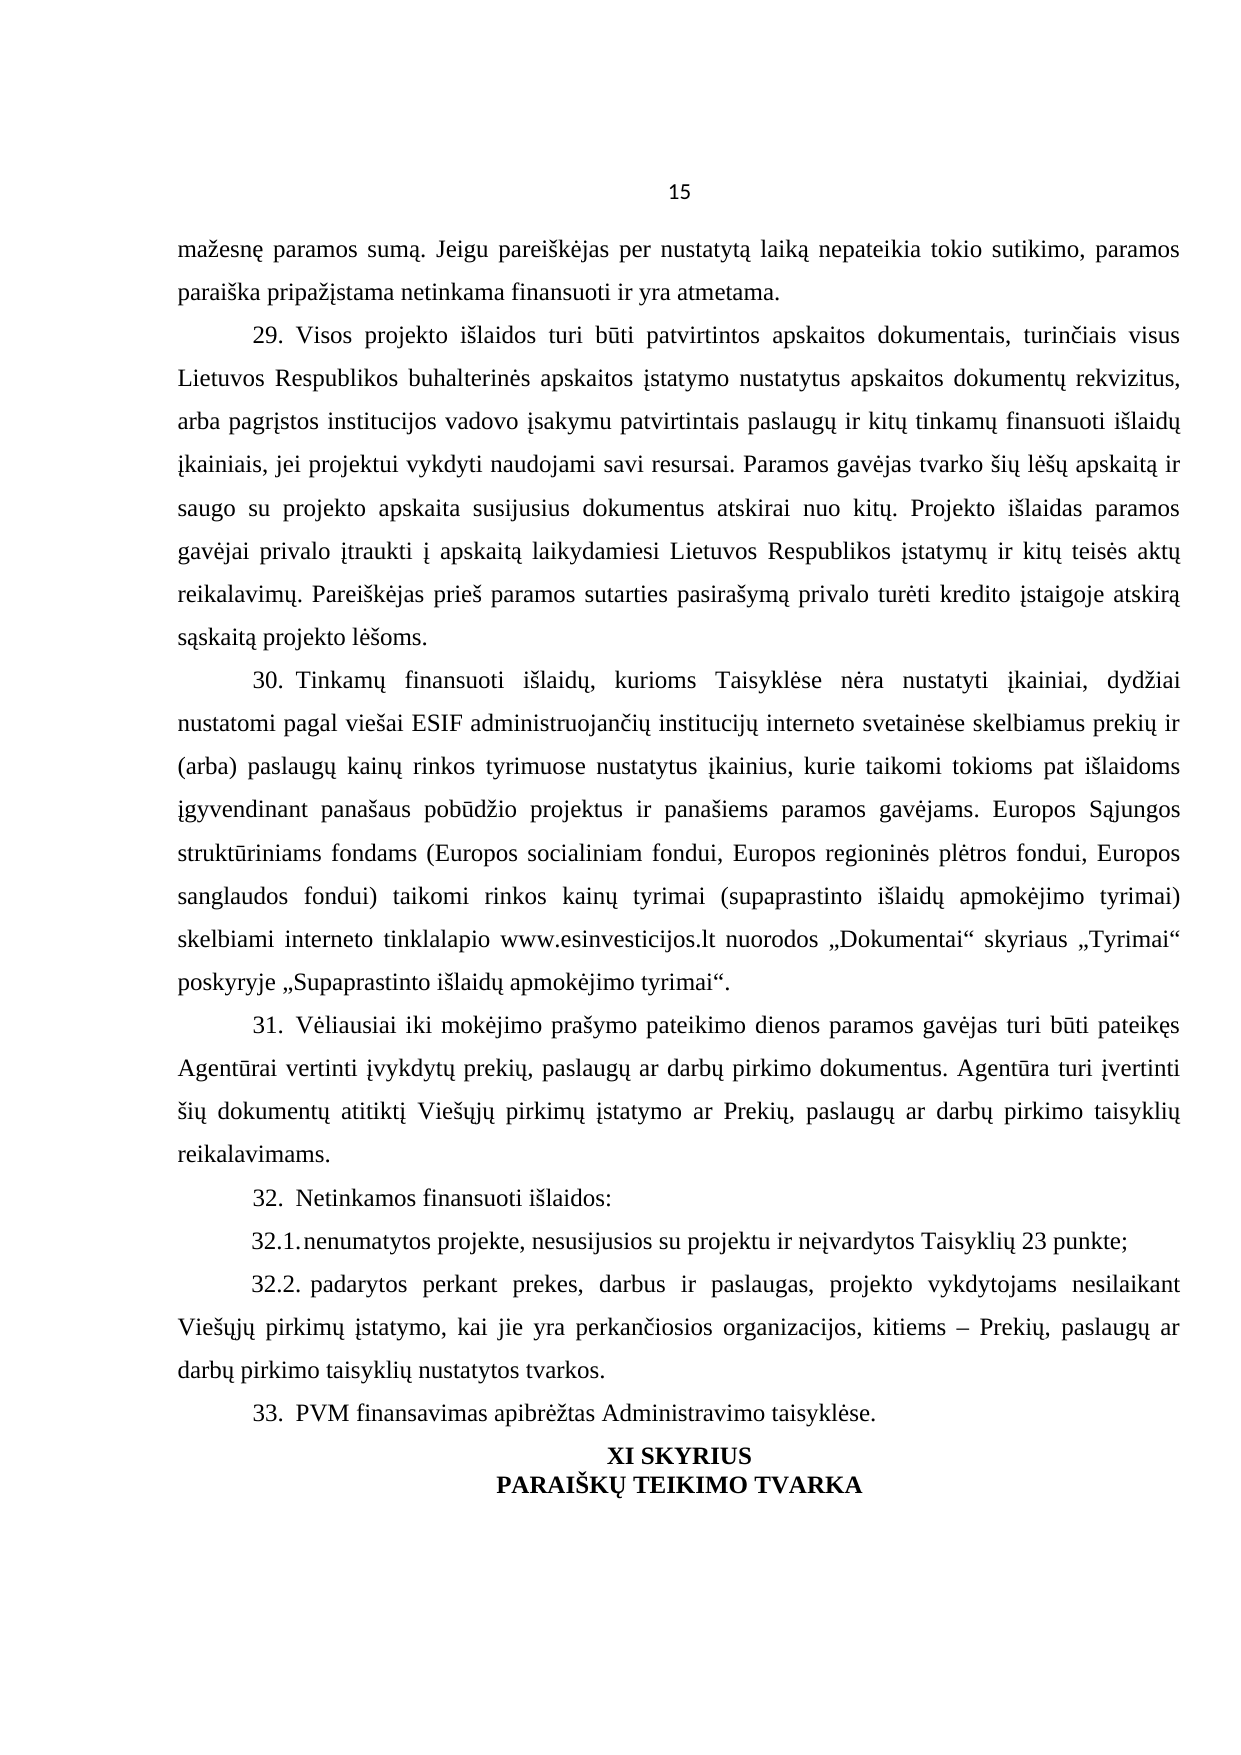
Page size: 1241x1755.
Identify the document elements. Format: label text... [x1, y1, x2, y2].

text PARAIŠKŲ TEIKIMO TVARKA [177, 1470, 1181, 1499]
text 32. Netinkamos finansuoti išlaidos: [252, 1183, 1181, 1211]
text 31. Vėliausiai iki mokėjimo prašymo pateikimo dienos paramos gavėjas turi būti pateikęs Agentūrai vertinti įvykdytų prekių, paslaugų ar darbų pirkimo dokumentus. Agentūra turi įvertinti šių dokumentų atitiktį Viešųjų pirkimų įstatymo ar Prekių, paslaugų ar darbų pirkimo taisyklių reikalavimams. [177, 1010, 1181, 1168]
text 33. PVM finansavimas apibrėžtas Administravimo taisyklėse. [177, 1398, 1181, 1427]
text mažesnę paramos sumą. Jeigu pareiškėjas per nustatytą laiką nepateikia tokio sutikimo, paramos paraiška pripažįstama netinkama finansuoti ir yra atmetama. [177, 234, 1181, 306]
text 29. Visos projekto išlaidos turi būti patvirtintos apskaitos dokumentais, turinčiais visus Lietuvos Respublikos buhalterinės apskaitos įstatymo nustatytus apskaitos dokumentų rekvizitus, arba pagrįstos institucijos vadovo įsakymu patvirtintais paslaugų ir kitų tinkamų finansuoti išlaidų įkainiais, jei projektui vykdyti naudojami savi resursai. Paramos gavėjas tvarko šių lėšų apskaitą ir saugo su projekto apskaita susijusius dokumentus atskirai nuo kitų. Projekto išlaidas paramos gavėjai privalo įtraukti į apskaitą laikydamiesi Lietuvos Respublikos įstatymų ir kitų teisės aktų reikalavimų. Pareiškėjas prieš paramos sutarties pasirašymą privalo turėti kredito įstaigoje atskirą sąskaitą projekto lėšoms. [177, 320, 1181, 651]
text 32.2. padarytos perkant prekes, darbus ir paslaugas, projekto vykdytojams nesilaikant Viešųjų pirkimų įstatymo, kai jie yra perkančiosios organizacijos, kitiems – Prekių, paslaugų ar darbų pirkimo taisyklių nustatytos tvarkos. [177, 1269, 1181, 1384]
text 30. Tinkamų finansuoti išlaidų, kurioms Taisyklėse nėra nustatyti įkainiai, dydžiai nustatomi pagal viešai ESIF administruojančių institucijų interneto svetainėse skelbiamus prekių ir (arba) paslaugų kainų rinkos tyrimuose nustatytus įkainius, kurie taikomi tokioms pat išlaidoms įgyvendinant panašaus pobūdžio projektus ir panašiems paramos gavėjams. Europos Sąjungos struktūriniams fondams (Europos socialiniam fondui, Europos regioninės plėtros fondui, Europos sanglaudos fondui) taikomi rinkos kainų tyrimai (supaprastinto išlaidų apmokėjimo tyrimai) skelbiami interneto tinklalapio www.esinvesticijos.lt nuorodos „Dokumentai“ skyriaus „Tyrimai“ poskyryje „Supaprastinto išlaidų apmokėjimo tyrimai“. [177, 665, 1181, 996]
text 32.1. nenumatytos projekte, nesusijusios su projektu ir neįvardytos Taisyklių 23 punkte; [251, 1226, 1181, 1254]
text XI SKYRIUS [177, 1441, 1181, 1470]
